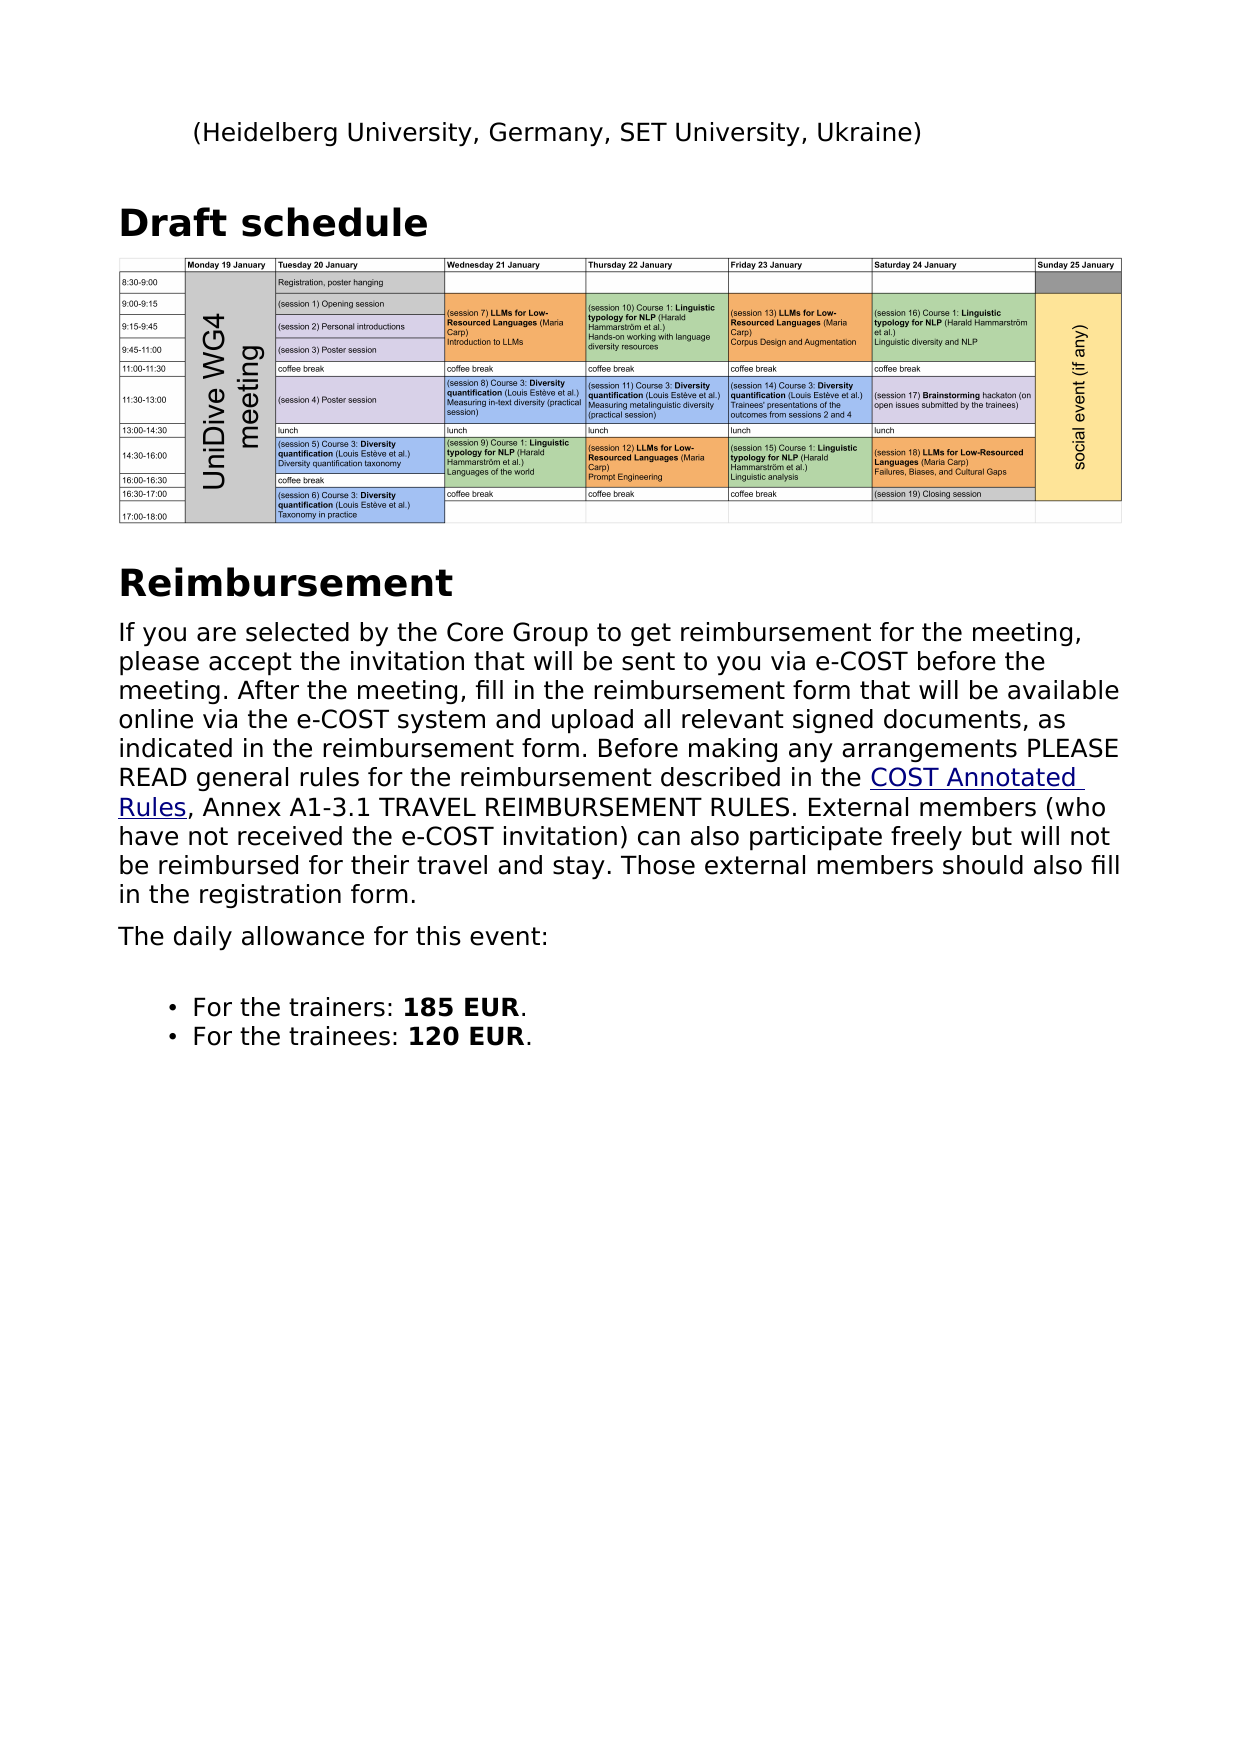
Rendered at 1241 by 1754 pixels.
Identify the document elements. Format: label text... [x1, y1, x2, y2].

list (Heidelberg University, Germany, SET University, Ukraine) [177, 118, 1122, 147]
text The daily allowance for this event: [118, 922, 1122, 951]
picture [118, 257, 1123, 524]
subtitle Draft schedule [118, 202, 1122, 245]
list For the trainees: 120 EUR. [177, 1022, 1122, 1051]
list For the trainers: 185 EUR. [177, 993, 1122, 1022]
text If you are selected by the Core Group to get reimbursement for the meeting, please accept the invitation that will be sent to you via e-COST before the meeting. After the meeting, fill in the reimbursement form that will be available online via the e-COST system and upload all relevant signed documents, as indicated in the reimbursement form. Before making any arrangements PLEASE READ general rules for the reimbursement described in the COST Annotated Rules, Annex A1-3.1 TRAVEL REIMBURSEMENT RULES. External members (who have not received the e-COST invitation) can also participate freely but will not be reimbursed for their travel and stay. Those external members should also fill in the registration form. [118, 618, 1122, 909]
subtitle Reimbursement [118, 562, 1122, 605]
